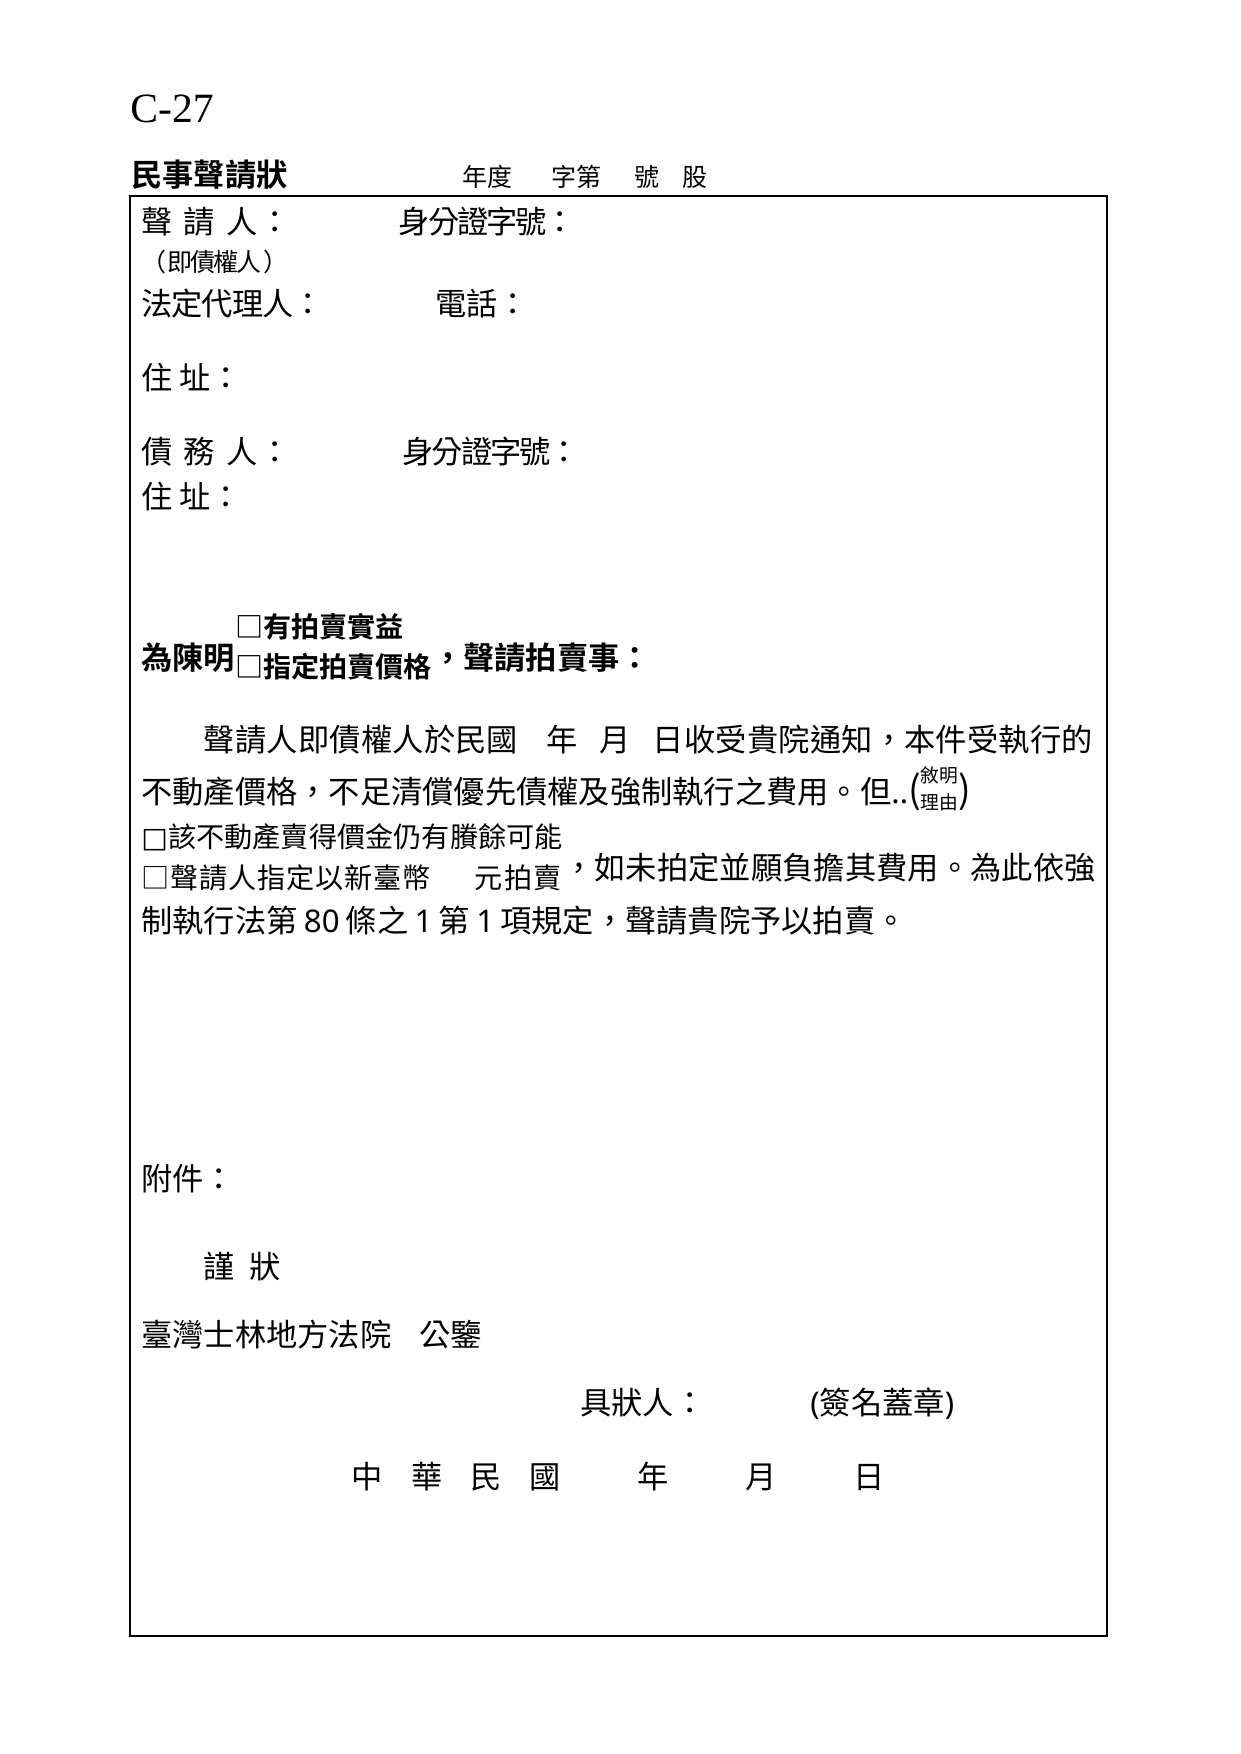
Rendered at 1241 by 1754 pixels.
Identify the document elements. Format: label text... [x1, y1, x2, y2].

text C-27 [109, 83, 265, 131]
text [94, 76, 280, 149]
text 民事聲請狀 年度 字第 號 股 [131, 150, 1124, 195]
table_header 聲 請 人： 身分證字號： （ 即債權人 ） 法定代理人： 電話： 住 址： 債 務 人： 身分證字號： 住 址： 為陳明□有拍賣實益 □指定拍賣價格，聲請拍賣事： 聲請人即債權人於民國 年 月 日收受貴院通知，本件受執行的不動產價格，不足清償優先債權及強制執行之費用。但..敘明理由 □該不動產賣得價金仍有賸餘可能 □聲請人指定以新臺幣 元拍賣，如未拍定並願負擔其費用。為此依強制執行法第80條之1第1項規定，聲請貴院予以拍賣。 附件： 謹 狀 臺灣士林地方法院 公鑒 具狀人： (簽名蓋章) 中 華 民 國 年 月 日 [131, 197, 1106, 1635]
